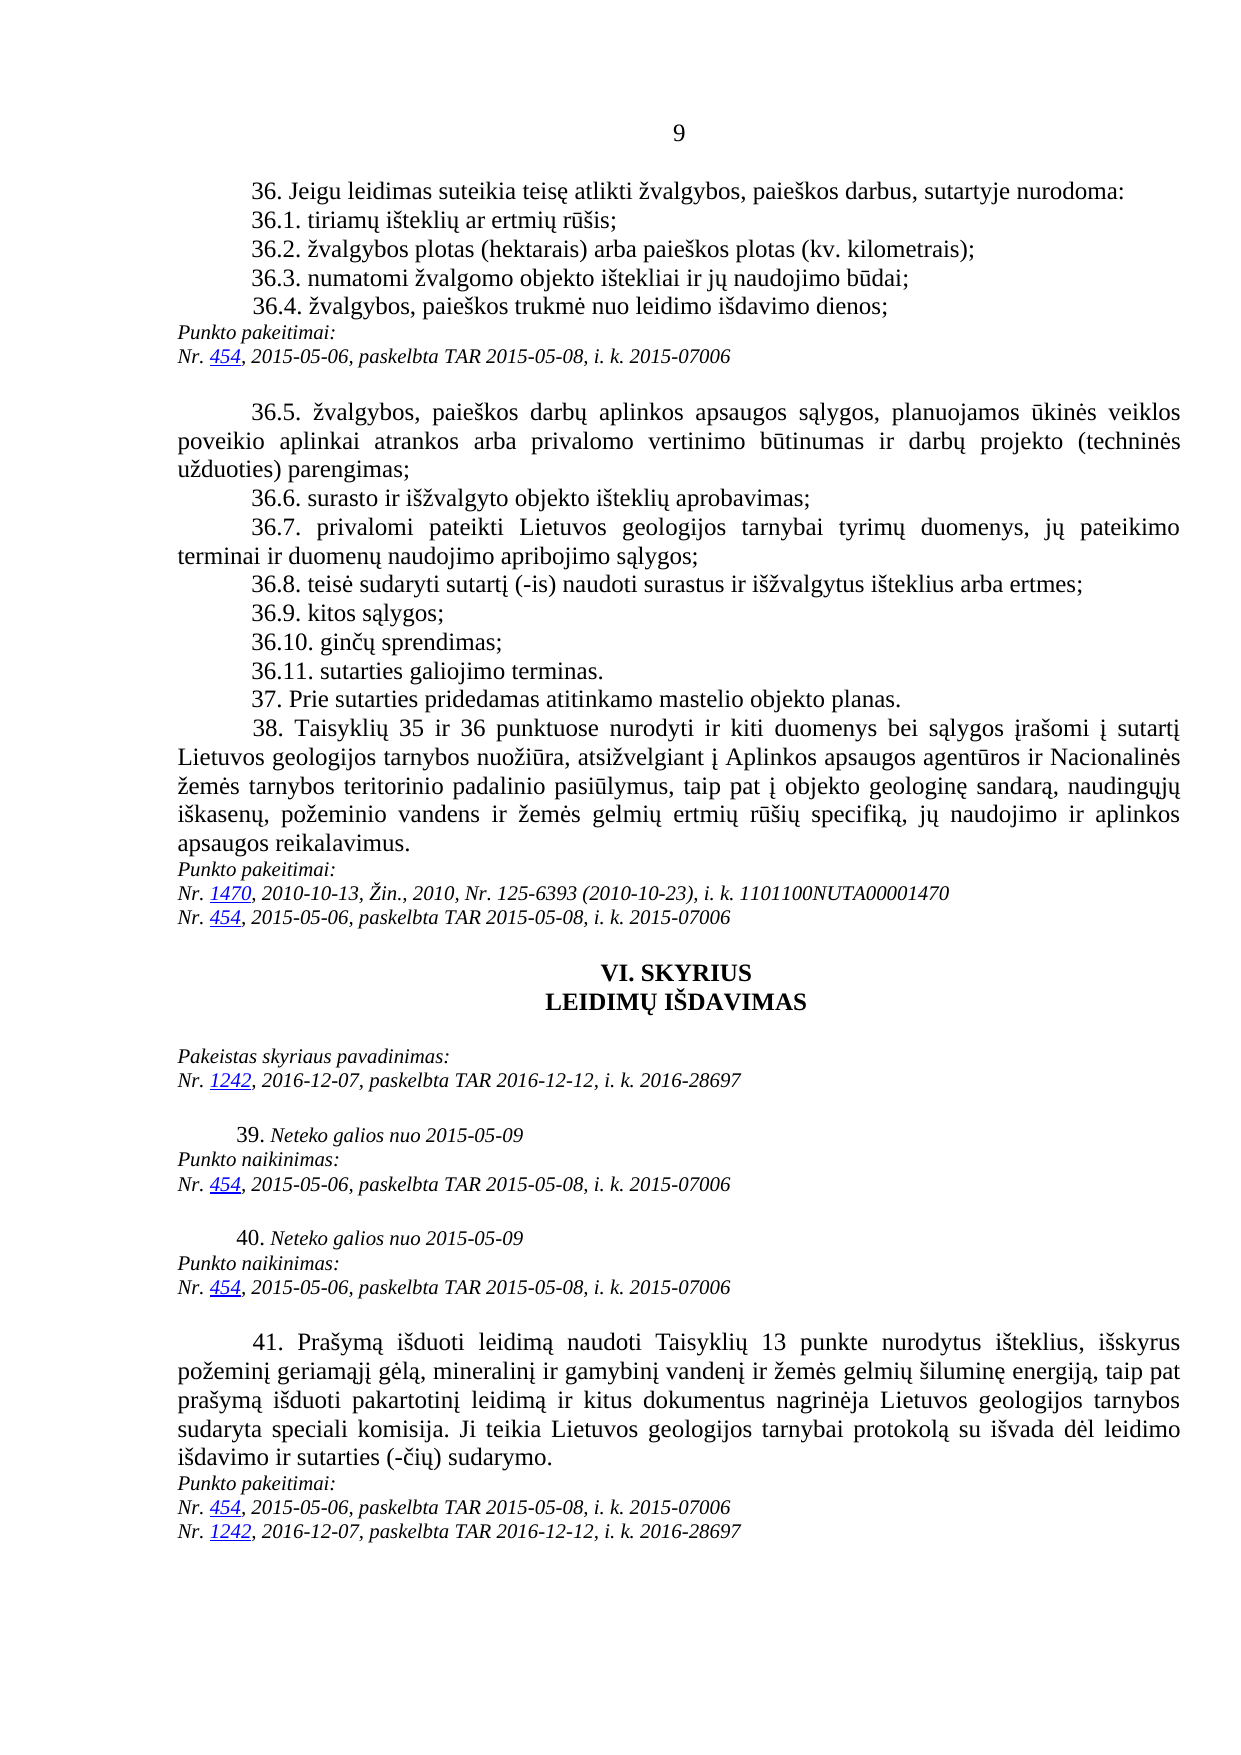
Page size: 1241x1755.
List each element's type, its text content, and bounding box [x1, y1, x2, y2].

text Punkto pakeitimai: [177, 1471, 1181, 1495]
text 36.2. žvalgybos plotas (hektarais) arba paieškos plotas (kv. kilometrais); [177, 234, 1181, 263]
text 36. Jeigu leidimas suteikia teisę atlikti žvalgybos, paieškos darbus, sutartyje nurodoma: [177, 176, 1181, 205]
text Punkto naikinimas: [177, 1147, 1181, 1171]
text 36.7. privalomi pateikti Lietuvos geologijos tarnybai tyrimų duomenys, jų pateikimo terminai ir duomenų naudojimo apribojimo sąlygos; [177, 512, 1181, 569]
text Punkto pakeitimai: [177, 857, 1181, 881]
text 36.10. ginčų sprendimas; [177, 627, 1181, 656]
text 40. Neteko galios nuo 2015-05-09 [177, 1224, 1181, 1251]
text 36.11. sutarties galiojimo terminas. [177, 656, 1181, 684]
text Nr. 454, 2015-05-06, paskelbta TAR 2015-05-08, i. k. 2015-07006 [177, 1171, 1181, 1196]
text 38. Taisyklių 35 ir 36 punktuose nurodyti ir kiti duomenys bei sąlygos įrašomi į sutartį Lietuvos geologijos tarnybos nuožiūra, atsižvelgiant į Aplinkos apsaugos agentūros ir Nacionalinės žemės tarnybos teritorinio padalinio pasiūlymus, taip pat į objekto geologinę sandarą, naudingųjų iškasenų, požeminio vandens ir žemės gelmių ertmių rūšių specifiką, jų naudojimo ir aplinkos apsaugos reikalavimus. [177, 713, 1181, 857]
text 41. Prašymą išduoti leidimą naudoti Taisyklių 13 punkte nurodytus išteklius, išskyrus požeminį geriamąjį gėlą, mineralinį ir gamybinį vandenį ir žemės gelmių šiluminę energiją, taip pat prašymą išduoti pakartotinį leidimą ir kitus dokumentus nagrinėja Lietuvos geologijos tarnybos sudaryta speciali komisija. Ji teikia Lietuvos geologijos tarnybai protokolą su išvada dėl leidimo išdavimo ir sutarties (-čių) sudarymo. [177, 1327, 1181, 1471]
text 37. Prie sutarties pridedamas atitinkamo mastelio objekto planas. [177, 684, 1181, 713]
text 36.5. žvalgybos, paieškos darbų aplinkos apsaugos sąlygos, planuojamos ūkinės veiklos poveikio aplinkai atrankos arba privalomo vertinimo būtinumas ir darbų projekto (techninės užduoties) parengimas; [177, 397, 1181, 483]
text Nr. 454, 2015-05-06, paskelbta TAR 2015-05-08, i. k. 2015-07006 [177, 1275, 1181, 1299]
text 36.3. numatomi žvalgomo objekto ištekliai ir jų naudojimo būdai; [177, 263, 1181, 291]
text Nr. 1242, 2016-12-07, paskelbta TAR 2016-12-12, i. k. 2016-28697 [177, 1068, 1181, 1092]
text 36.1. tiriamų išteklių ar ertmių rūšis; [177, 205, 1181, 234]
text Nr. 454, 2015-05-06, paskelbta TAR 2015-05-08, i. k. 2015-07006 [177, 344, 1181, 368]
text Punkto naikinimas: [177, 1251, 1181, 1275]
text Nr. 454, 2015-05-06, paskelbta TAR 2015-05-08, i. k. 2015-07006 [177, 1495, 1181, 1519]
text Nr. 1470, 2010-10-13, Žin., 2010, Nr. 125-6393 (2010-10-23), i. k. 1101100NUTA00001470 [177, 881, 1181, 905]
text Pakeistas skyriaus pavadinimas: [177, 1044, 1181, 1068]
text Punkto pakeitimai: [177, 320, 1181, 344]
text Nr. 1242, 2016-12-07, paskelbta TAR 2016-12-12, i. k. 2016-28697 [177, 1519, 1181, 1543]
text VI. SKYRIUS LEIDIMŲ IŠDAVIMAS [177, 958, 1181, 1015]
text 36.6. surasto ir išžvalgyto objekto išteklių aprobavimas; [177, 483, 1181, 512]
text Nr. 454, 2015-05-06, paskelbta TAR 2015-05-08, i. k. 2015-07006 [177, 905, 1181, 929]
text 36.4. žvalgybos, paieškos trukmė nuo leidimo išdavimo dienos; [177, 291, 1181, 320]
text 36.9. kitos sąlygos; [177, 598, 1181, 627]
text 36.8. teisė sudaryti sutartį (-is) naudoti surastus ir išžvalgytus išteklius arba ertmes; [177, 569, 1181, 598]
text 39. Neteko galios nuo 2015-05-09 [177, 1121, 1181, 1147]
